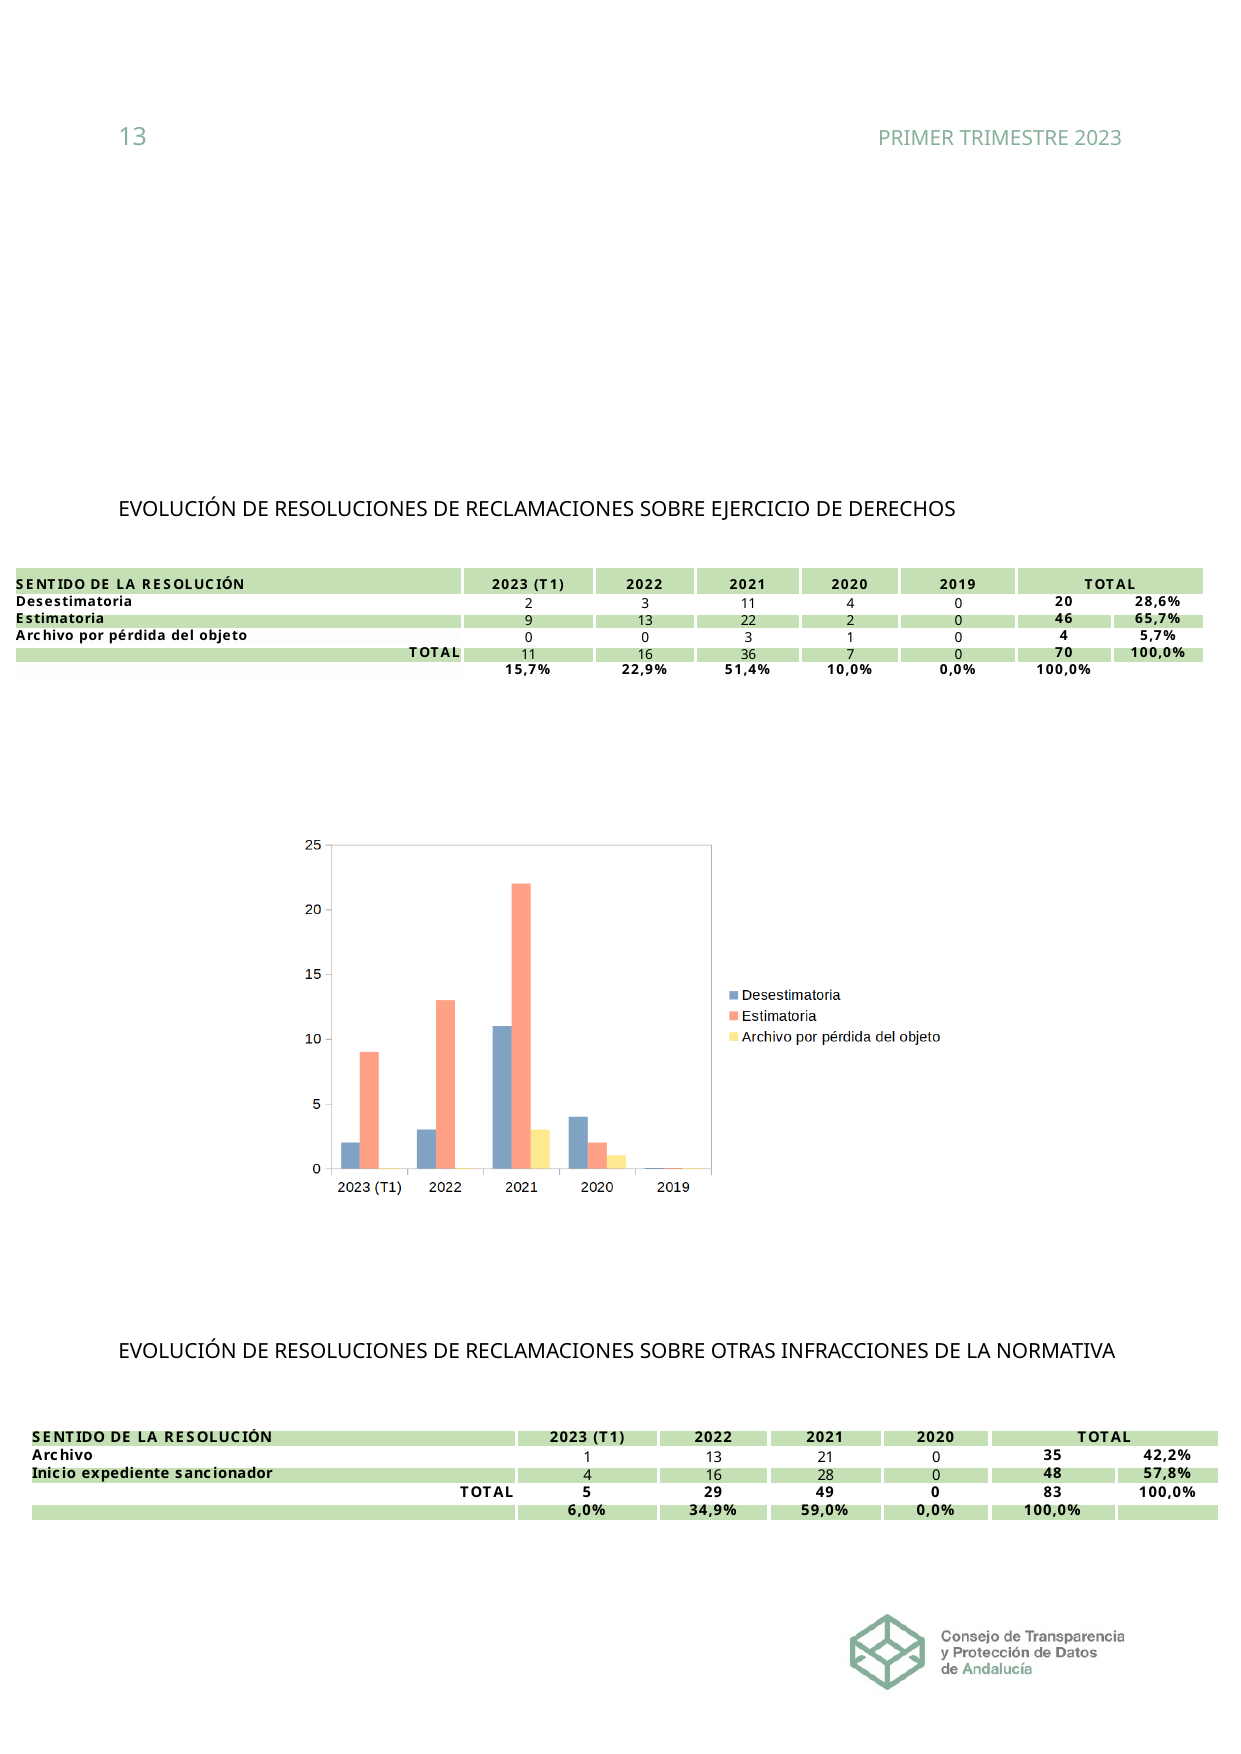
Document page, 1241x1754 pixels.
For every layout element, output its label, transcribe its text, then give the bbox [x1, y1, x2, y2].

picture [838, 1599, 1142, 1712]
text EVOLUCIÓN DE RESOLUCIONES DE RECLAMACIONES SOBRE OTRAS INFRACCIONES DE LA NORMATIVA [118, 1336, 1122, 1364]
picture [298, 833, 943, 1200]
text EVOLUCIÓN DE RESOLUCIONES DE RECLAMACIONES SOBRE EJERCICIO DE DERECHOS [118, 494, 1122, 523]
